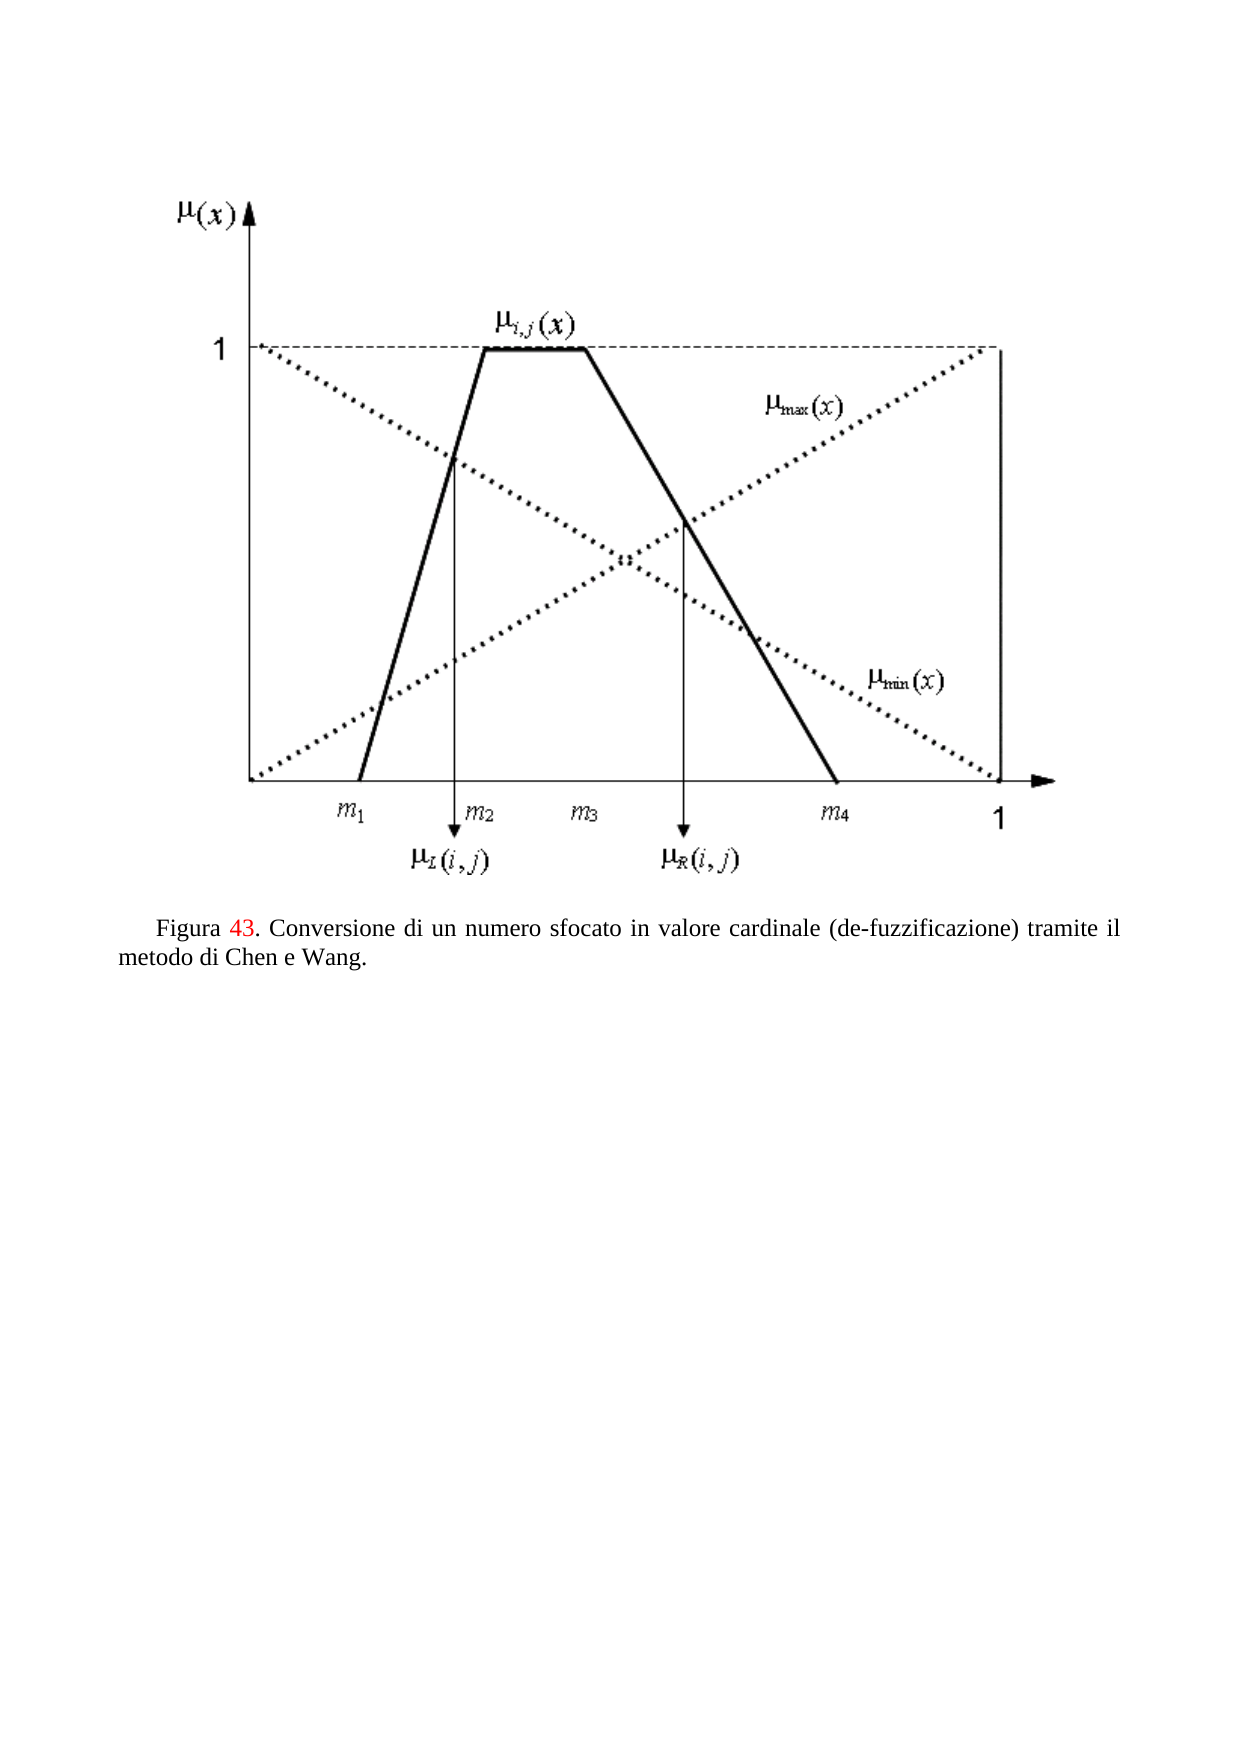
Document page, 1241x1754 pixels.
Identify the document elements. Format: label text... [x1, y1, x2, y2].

text Figura 43. Conversione di un numero sfocato in valore cardinale (de-fuzzificazione) tramite il metodo di Chen e Wang. [118, 913, 1122, 970]
picture [172, 185, 1060, 875]
